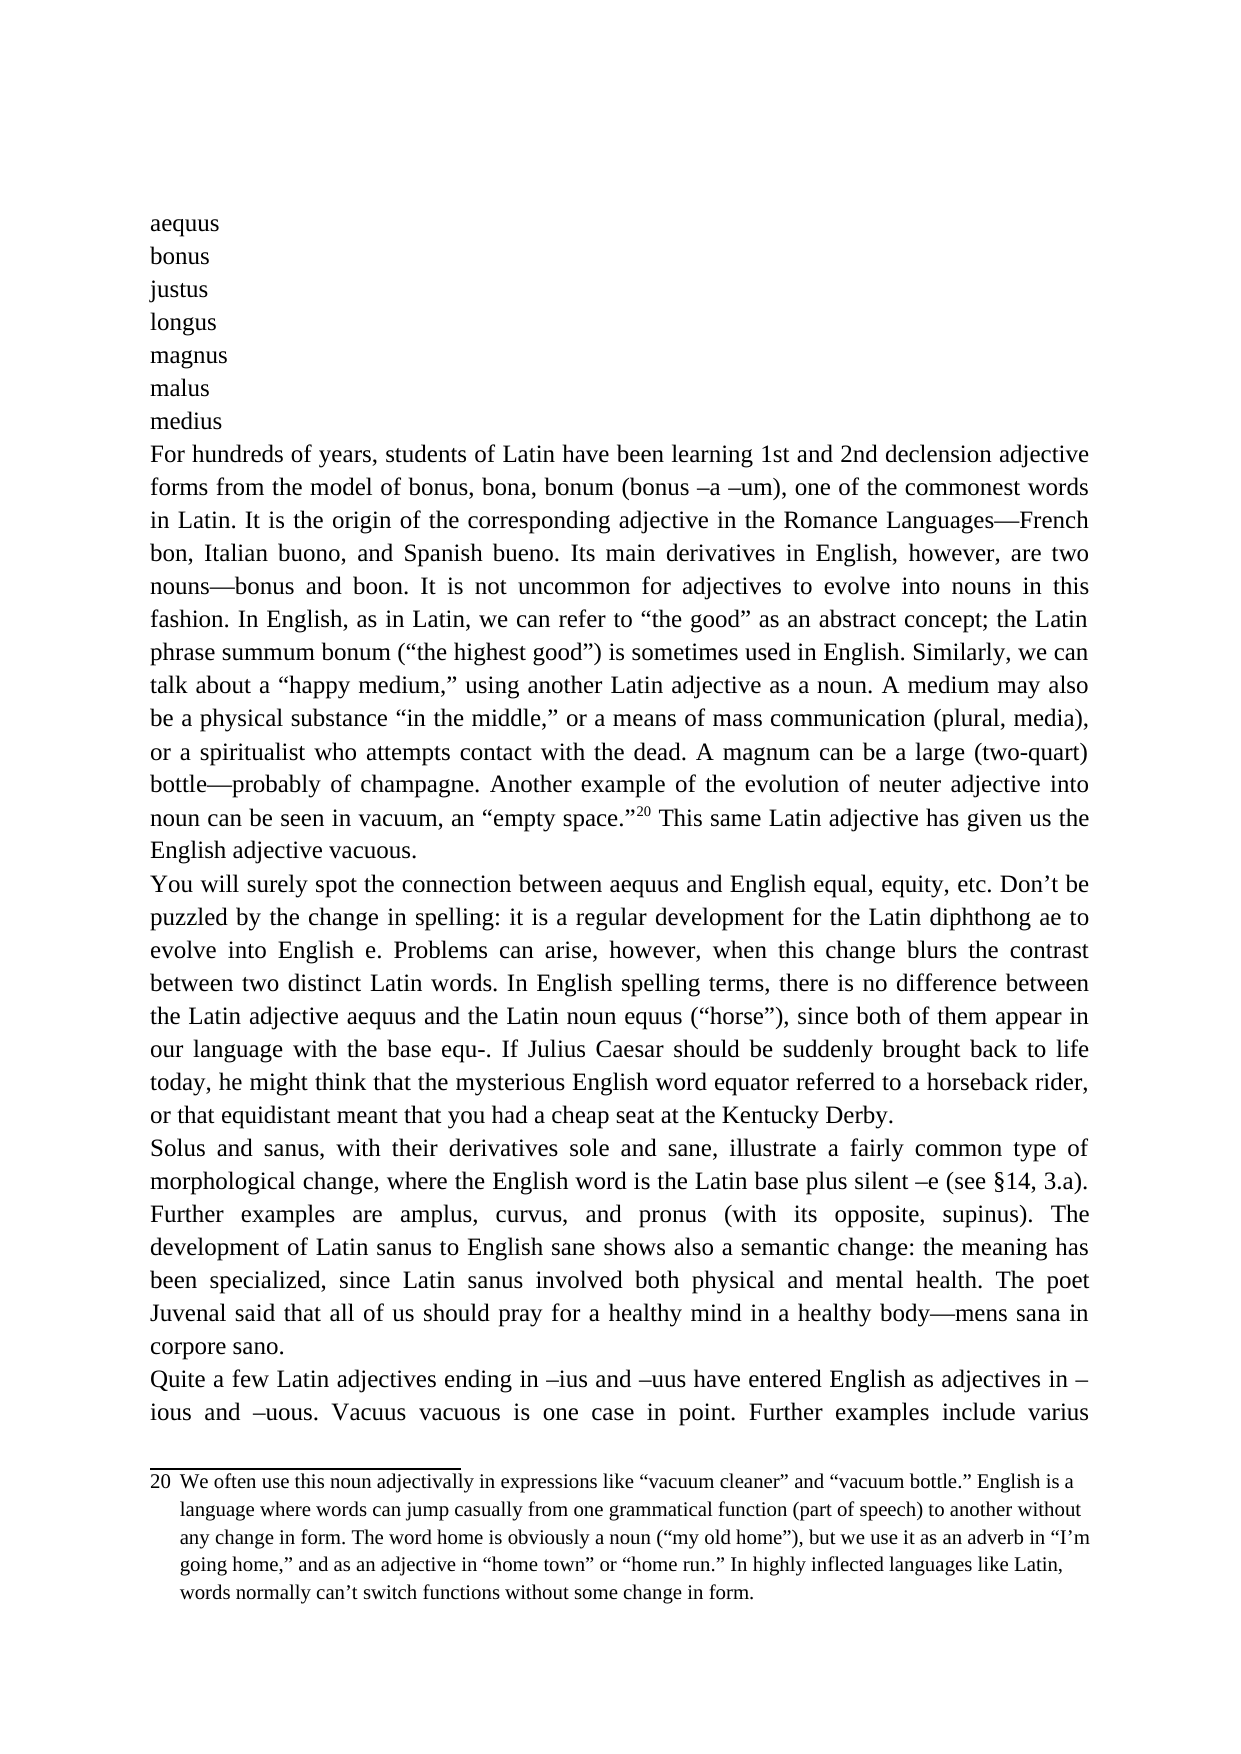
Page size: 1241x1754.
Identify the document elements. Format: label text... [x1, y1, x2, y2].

table_cell justus [150, 274, 1090, 307]
text We often use this noun adjectivally in expressions like “vacuum cleaner” and “vacuum bottle.” English is a language where words can jump casually from one grammatical function (part of speech) to another without any change in form. The word home is obviously a noun (“my old home”), but we use it as an adverb in “I’m going home,” and as an adjective in “home town” or “home run.” In highly inflected languages like Latin, words normally can’t switch functions without some change in form. [150, 1469, 1090, 1604]
text You will surely spot the connection between aequus and English equal, equity, etc. Don’t be puzzled by the change in spelling: it is a regular development for the Latin diphthong ae to evolve into English e. Problems can arise, however, when this change blurs the contrast between two distinct Latin words. In English spelling terms, there is no difference between the Latin adjective aequus and the Latin noun equus (“horse”), since both of them appear in our language with the base equ-. If Julius Caesar should be suddenly brought back to life today, he might think that the mysterious English word equator referred to a horseback rider, or that equidistant meant that you had a cheap seat at the Kentucky Derby. [150, 869, 1090, 1128]
table_cell bonus [150, 241, 1090, 274]
table_cell longus [150, 307, 1090, 340]
text For hundreds of years, students of Latin have been learning 1st and 2nd declension adjective forms from the model of bonus, bona, bonum (bonus –a –um), one of the commonest words in Latin. It is the origin of the corresponding adjective in the Romance Languages—French bon, Italian buono, and Spanish bueno. Its main derivatives in English, however, are two nouns—bonus and boon. It is not uncommon for adjectives to evolve into nouns in this fashion. In English, as in Latin, we can refer to “the good” as an abstract concept; the Latin phrase summum bonum (“the highest good”) is sometimes used in English. Similarly, we can talk about a “happy medium,” using another Latin adjective as a noun. A medium may also be a physical substance “in the middle,” or a means of mass communication (plural, media), or a spiritualist who attempts contact with the dead. A magnum can be a large (two-quart) bottle—probably of champagne. Another example of the evolution of neuter adjective into noun can be seen in vacuum, an “empty space.” This same Latin adjective has given us the English adjective vacuous. [150, 439, 1090, 864]
text Solus and sanus, with their derivatives sole and sane, illustrate a fairly common type of morphological change, where the English word is the Latin base plus silent –e (see §14, 3.a). Further examples are amplus, curvus, and pronus (with its opposite, supinus). The development of Latin sanus to English sane shows also a semantic change: the meaning has been specialized, since Latin sanus involved both physical and mental health. The poet Juvenal said that all of us should pray for a healthy mind in a healthy body—mens sana in corpore sano. [150, 1133, 1090, 1360]
table_cell malus [150, 373, 1090, 406]
table_header aequus [150, 208, 1090, 241]
table_cell magnus [150, 340, 1090, 373]
table_cell medius [150, 406, 1090, 439]
text Quite a few Latin adjectives ending in –ius and –uus have entered English as adjectives in –ious and –uous. Vacuus vacuous is one case in point. Further examples include varius [150, 1364, 1090, 1426]
